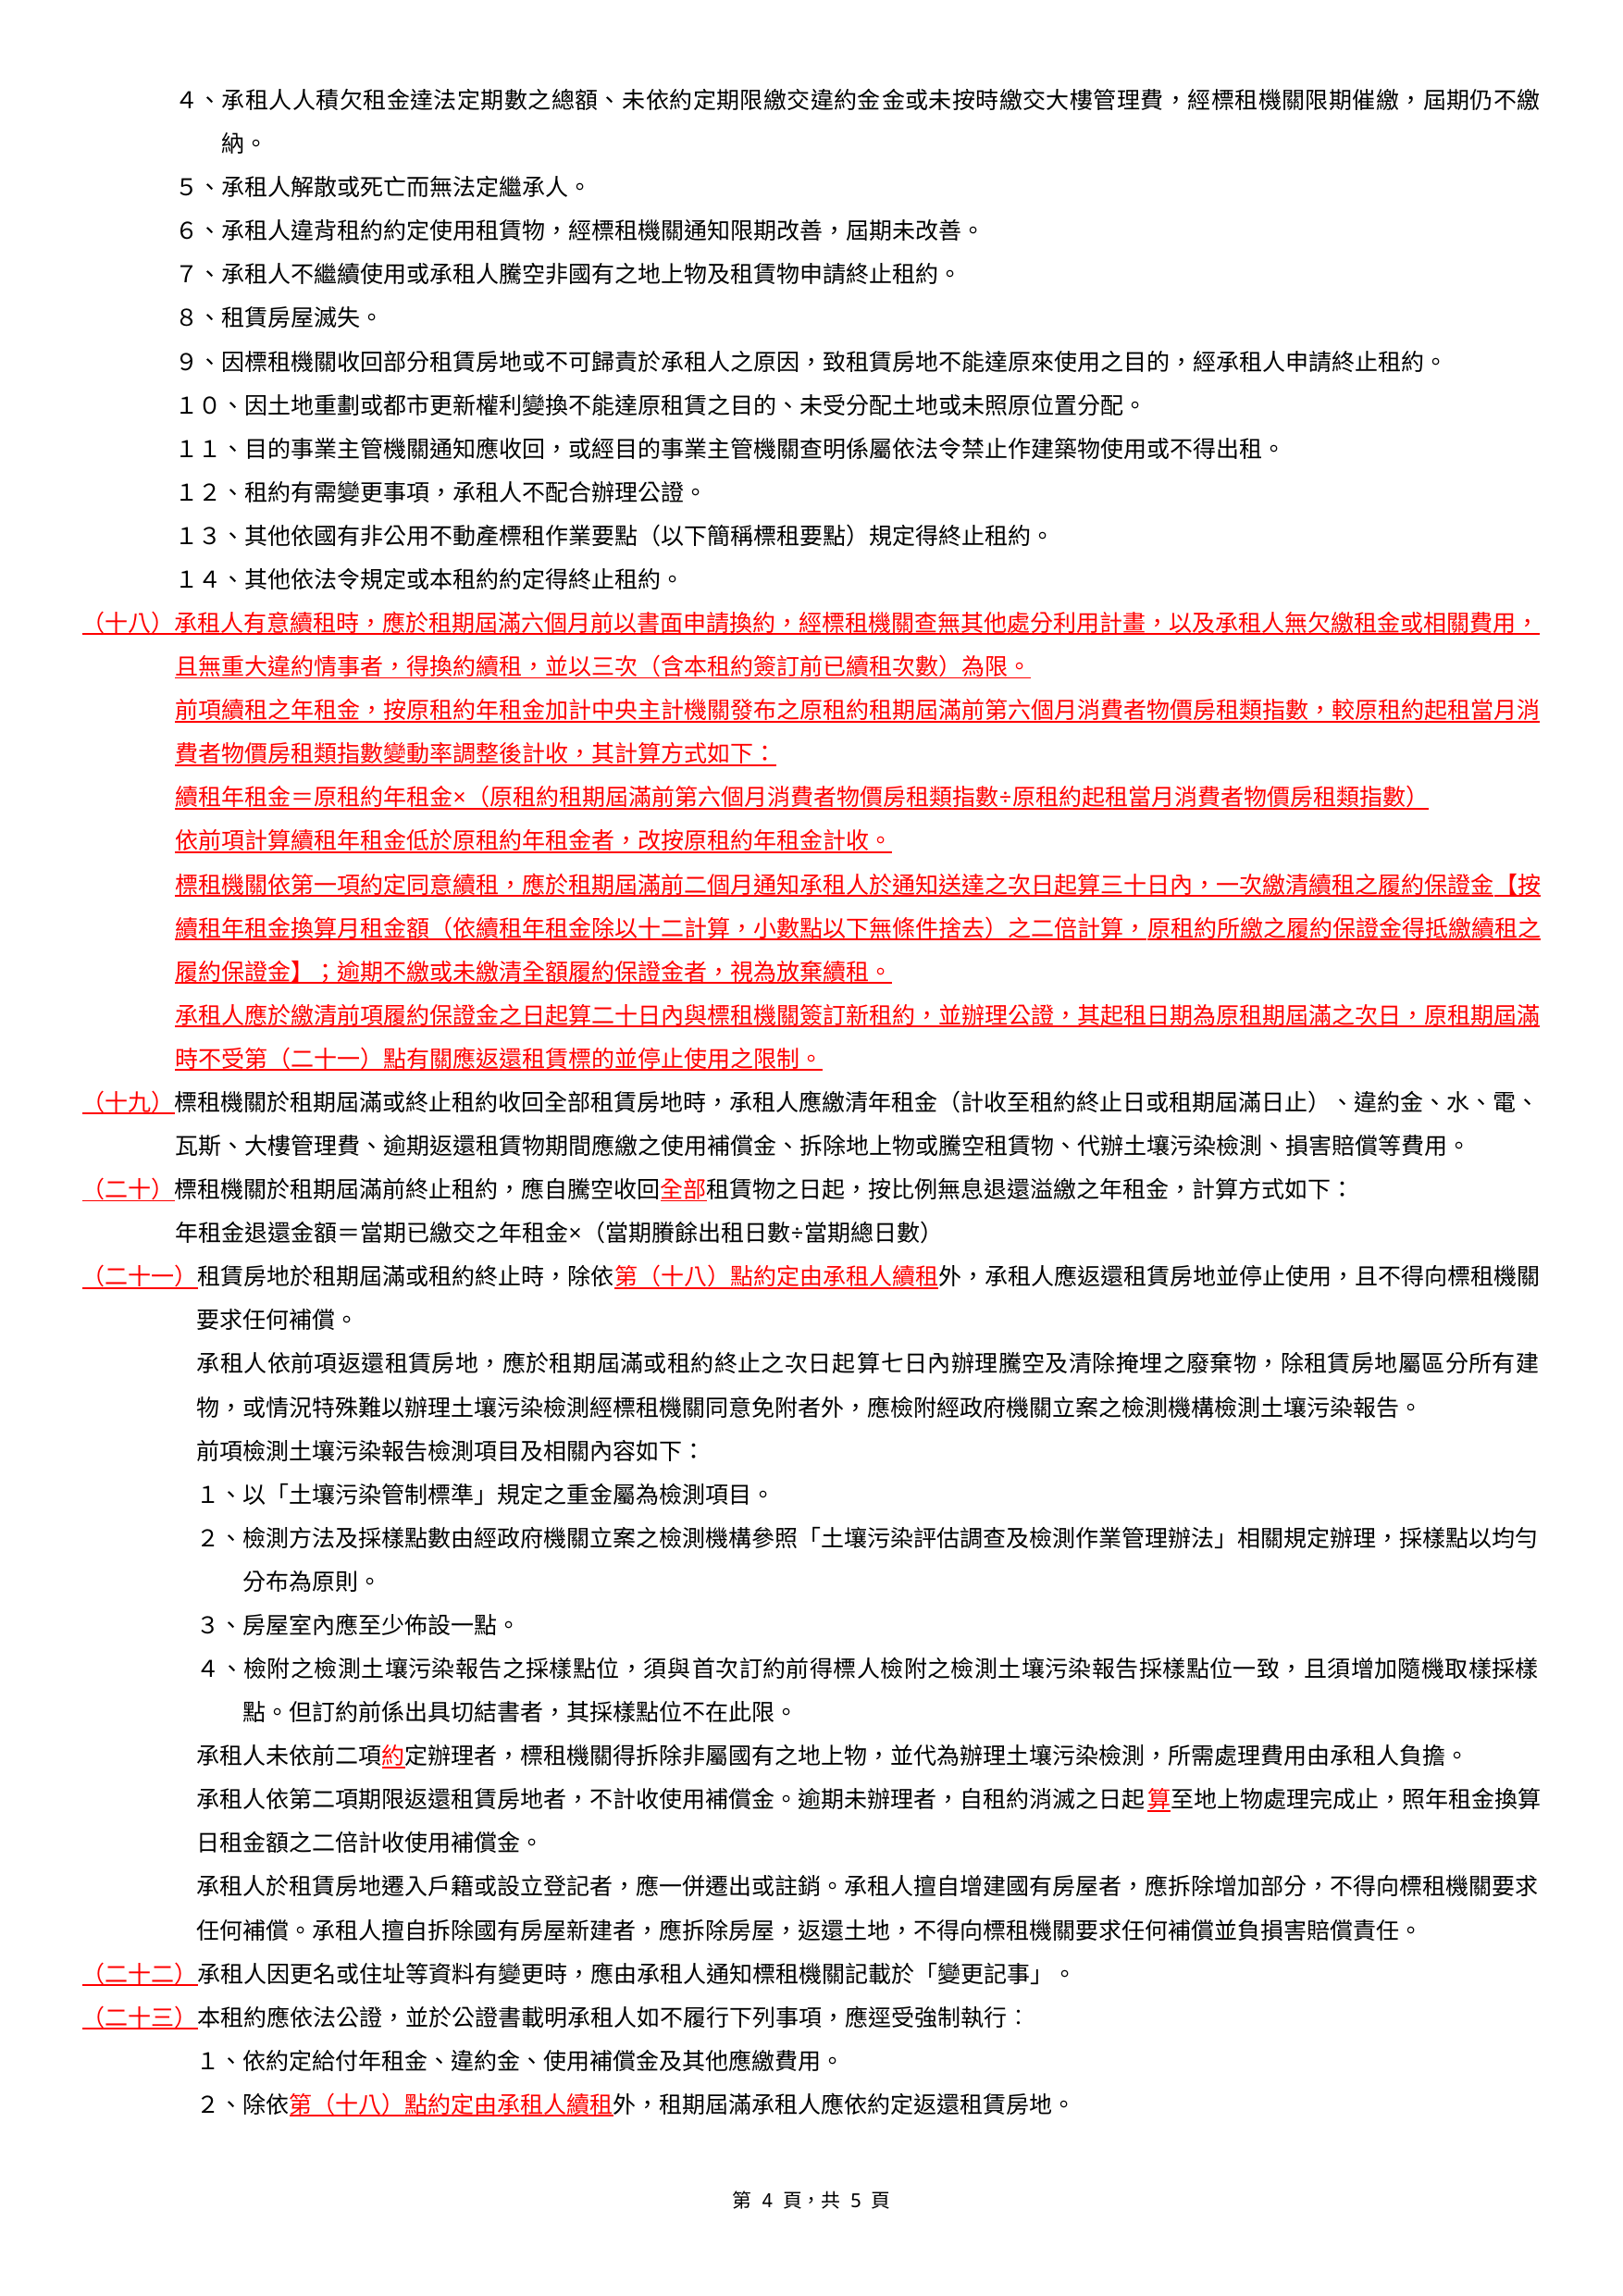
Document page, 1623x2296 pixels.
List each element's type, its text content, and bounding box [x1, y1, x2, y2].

text （二十三）本租約應依法公證，並於公證書載明承租人如不履行下列事項，應逕受強制執行︰ [81, 1999, 1541, 2032]
text １、以「土壤污染管制標準」規定之重金屬為檢測項目。 [197, 1476, 1541, 1509]
text １０、因土地重劃或都市更新權利變換不能達原租賃之目的、未受分配土地或未照原位置分配。 [175, 387, 1541, 420]
text （二十一）租賃房地於租期屆滿或租約終止時，除依第（十八）點約定由承租人續租外，承租人應返還租賃房地並停止使用，且不得向標租機關要求任何補償。 [81, 1259, 1541, 1335]
text ３、房屋室內應至少佈設一點。 [196, 1607, 1541, 1641]
text 承租人依前項返還租賃房地，應於租期屆滿或租約終止之次日起算七日內辦理騰空及清除掩埋之廢棄物，除租賃房地屬區分所有建物，或情況特殊難以辦理土壤污染檢測經標租機關同意免附者外，應檢附經政府機關立案之檢測機構檢測土壤污染報告。 [197, 1346, 1541, 1422]
text ６、承租人違背租約約定使用租賃物，經標租機關通知限期改善，屆期未改善。 [175, 213, 1541, 246]
text １、依約定給付年租金、違約金、使用補償金及其他應繳費用。 [197, 2042, 1541, 2076]
text （二十二）承租人因更名或住址等資料有變更時，應由承租人通知標租機關記載於「變更記事」。 [81, 1955, 1541, 1989]
text ９、因標租機關收回部分租賃房地或不可歸責於承租人之原因，致租賃房地不能達原來使用之目的，經承租人申請終止租約。 [175, 343, 1541, 377]
text 續租年租金＝原租約年租金×（原租約租期屆滿前第六個月消費者物價房租類指數÷原租約起租當月消費者物價房租類指數） [175, 779, 1541, 813]
text １４、其他依法令規定或本租約約定得終止租約。 [175, 561, 1541, 595]
text ４、檢附之檢測土壤污染報告之採樣點位，須與首次訂約前得標人檢附之檢測土壤污染報告採樣點位一致，且須增加隨機取樣採樣點。但訂約前係出具切結書者，其採樣點位不在此限。 [196, 1650, 1541, 1728]
text ２、除依第（十八）點約定由承租人續租外，租期屆滿承租人應依約定返還租賃房地。 [197, 2086, 1541, 2120]
text 前項續租之年租金，按原租約年租金加計中央主計機關發布之原租約租期屆滿前第六個月消費者物價房租類指數，較原租約起租當月消費者物價房租類指數變動率調整後計收，其計算方式如下： [175, 692, 1541, 769]
text ４、承租人人積欠租金達法定期數之總額、未依約定期限繳交違約金金或未按時繳交大樓管理費，經標租機關限期催繳，屆期仍不繳納。 [175, 81, 1541, 159]
text １２、租約有需變更事項，承租人不配合辦理公證。 [175, 474, 1541, 507]
text ５、承租人解散或死亡而無法定繼承人。 [175, 169, 1541, 203]
text ８、租賃房屋滅失。 [175, 300, 1541, 333]
text （十八）承租人有意續租時，應於租期屆滿六個月前以書面申請換約，經標租機關查無其他處分利用計畫，以及承租人無欠繳租金或相關費用，且無重大違約情事者，得換約續租，並以三次（含本租約簽訂前已續租次數）為限。 [81, 604, 1541, 682]
text 標租機關依第一項約定同意續租，應於租期屆滿前二個月通知承租人於通知送達之次日起算三十日內，一次繳清續租之履約保證金【按續租年租金換算月租金額（依續租年租金除以十二計算，小數點以下無條件捨去）之二倍計算，原租約所繳之履約保證金得抵繳續租之履約保證金】；逾期不繳或未繳清全額履約保證金者，視為放棄續租。 [175, 866, 1541, 987]
text 承租人應於繳清前項履約保證金之日起算二十日內與標租機關簽訂新租約，並辦理公證，其起租日期為原租期屆滿之次日，原租期屆滿時不受第（二十一）點有關應返還租賃標的並停止使用之限制。 [175, 997, 1541, 1074]
text 承租人未依前二項約定辦理者，標租機關得拆除非屬國有之地上物，並代為辦理土壤污染檢測，所需處理費用由承租人負擔。 [197, 1738, 1541, 1771]
text 承租人依第二項期限返還租賃房地者，不計收使用補償金。逾期未辦理者，自租約消滅之日起算至地上物處理完成止，照年租金換算日租金額之二倍計收使用補償金。 [197, 1781, 1541, 1858]
text １１、目的事業主管機關通知應收回，或經目的事業主管機關查明係屬依法令禁止作建築物使用或不得出租。 [175, 430, 1541, 464]
text ２、檢測方法及採樣點數由經政府機關立案之檢測機構參照「土壤污染評估調查及檢測作業管理辦法」相關規定辦理，採樣點以均勻分布為原則。 [196, 1520, 1541, 1597]
text 前項檢測土壤污染報告檢測項目及相關內容如下： [197, 1433, 1541, 1466]
text １３、其他依國有非公用不動產標租作業要點（以下簡稱標租要點）規定得終止租約。 [175, 517, 1541, 552]
text （二十）標租機關於租期屆滿前終止租約，應自騰空收回全部租賃物之日起，按比例無息退還溢繳之年租金，計算方式如下： [81, 1172, 1541, 1205]
text （十九）標租機關於租期屆滿或終止租約收回全部租賃房地時，承租人應繳清年租金（計收至租約終止日或租期屆滿日止）、違約金、水、電、瓦斯、大樓管理費、逾期返還租賃物期間應繳之使用補償金、拆除地上物或騰空租賃物、代辦土壤污染檢測、損害賠償等費用。 [81, 1084, 1541, 1161]
text ７、承租人不繼續使用或承租人騰空非國有之地上物及租賃物申請終止租約。 [175, 256, 1541, 290]
text 承租人於租賃房地遷入戶籍或設立登記者，應一併遷出或註銷。承租人擅自增建國有房屋者，應拆除增加部分，不得向標租機關要求任何補償。承租人擅自拆除國有房屋新建者，應拆除房屋，返還土地，不得向標租機關要求任何補償並負損害賠償責任。 [197, 1868, 1541, 1945]
text 依前項計算續租年租金低於原租約年租金者，改按原租約年租金計收。 [175, 823, 1541, 856]
text 年租金退還金額＝當期已繳交之年租金×（當期賸餘出租日數÷當期總日數） [175, 1215, 1541, 1248]
